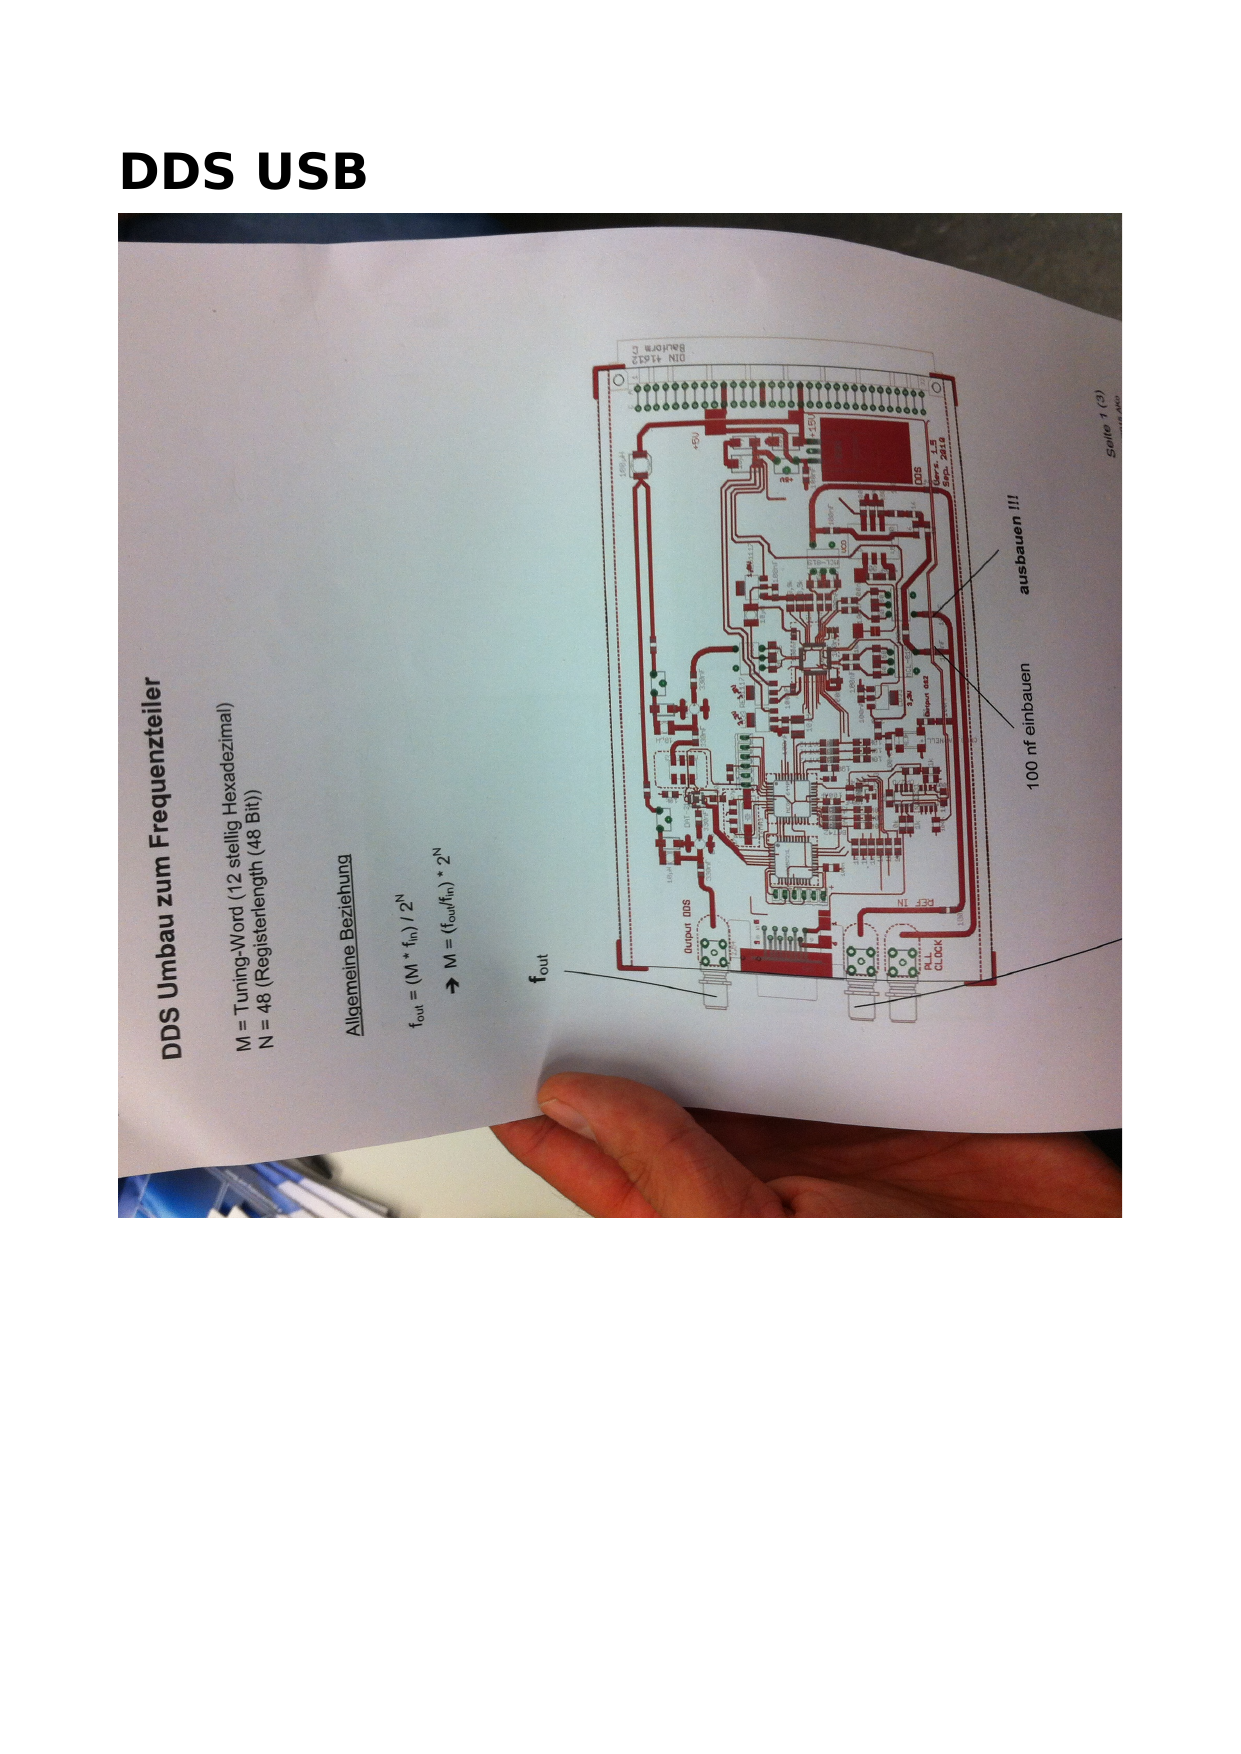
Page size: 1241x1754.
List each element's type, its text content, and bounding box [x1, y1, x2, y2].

picture [118, 213, 1123, 1218]
subtitle DDS USB [118, 143, 1122, 201]
